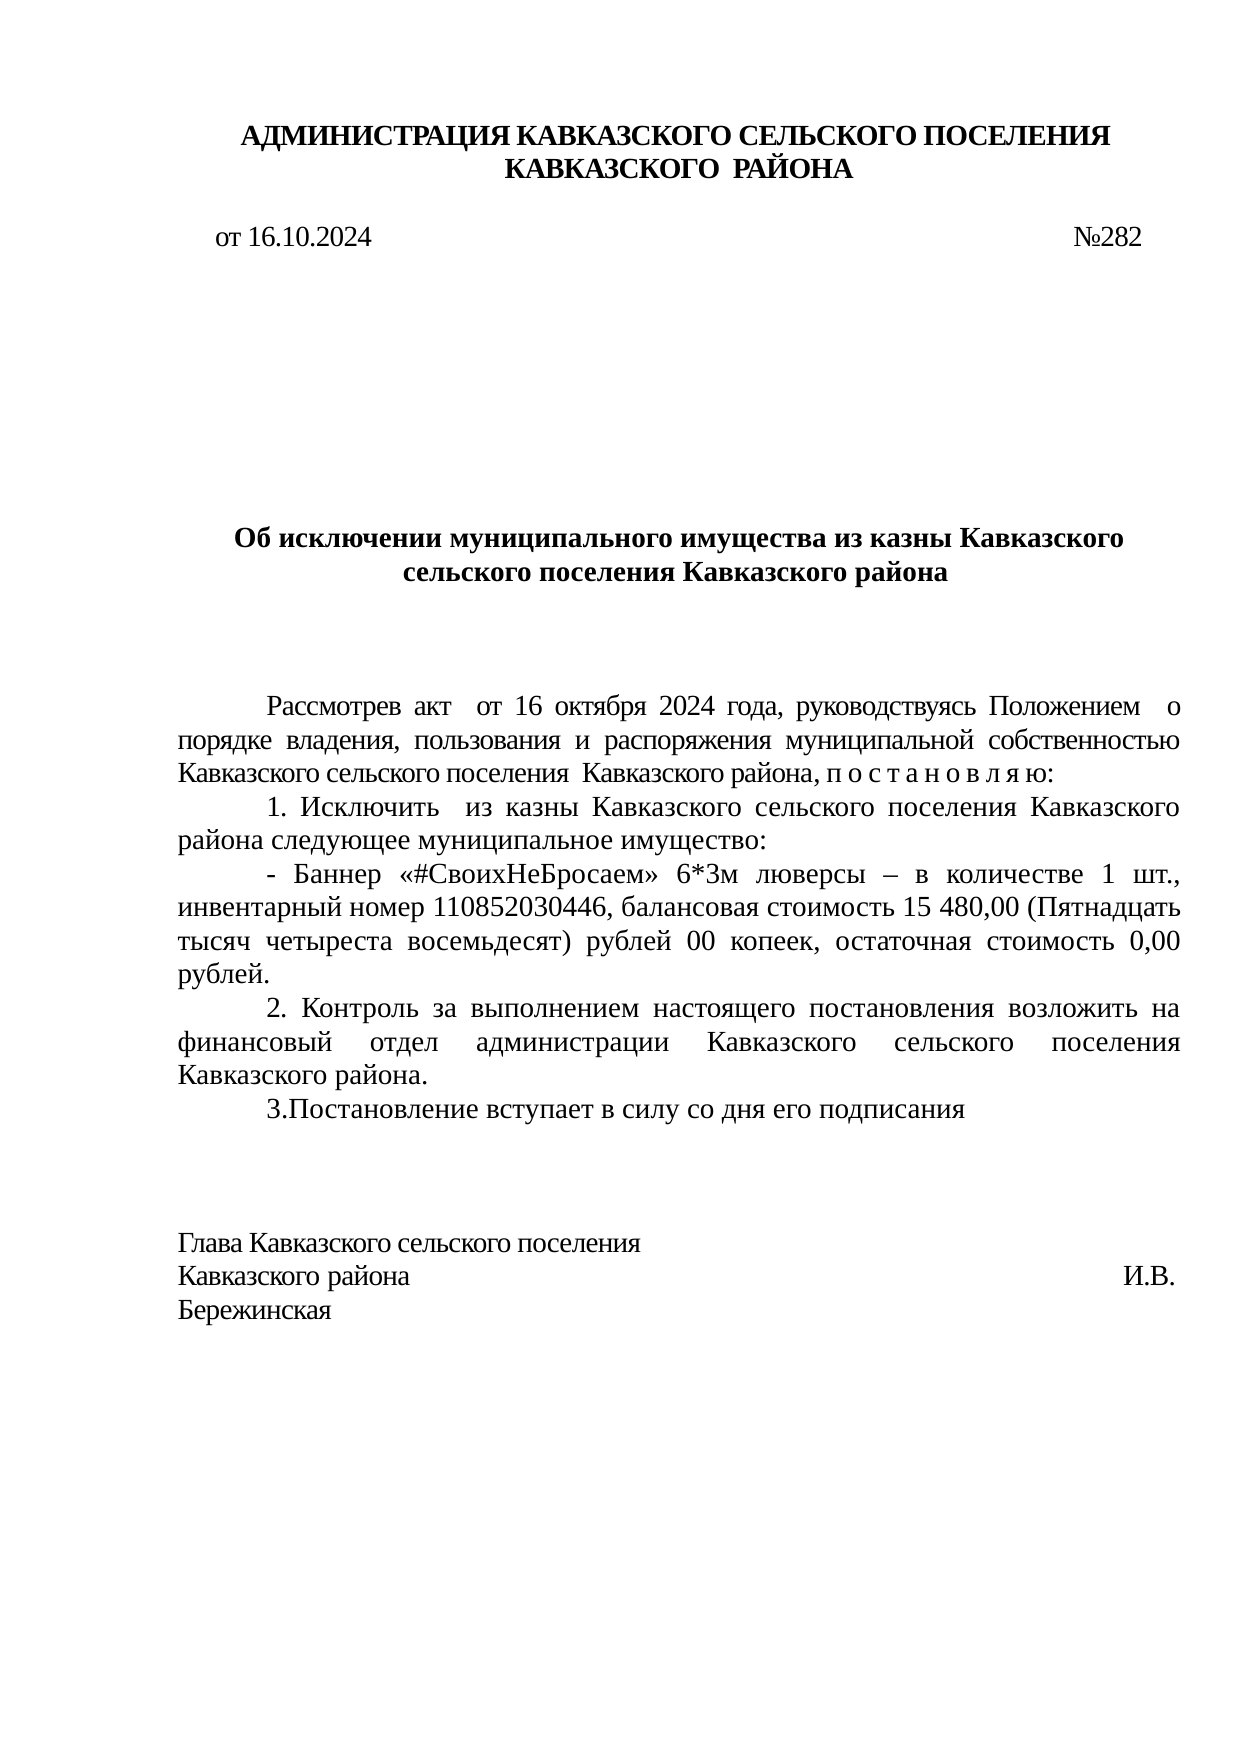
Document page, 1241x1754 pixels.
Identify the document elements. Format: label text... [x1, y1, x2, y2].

text 3.Постановление вступает в силу со дня его подписания [177, 1091, 1181, 1124]
text Об исключении муниципального имущества из казны Кавказского сельского поселения Кавказского района [177, 521, 1181, 588]
text 2. Контроль за выполнением настоящего постановления возложить на финансовый отдел администрации Кавказского сельского поселения Кавказского района. [177, 990, 1181, 1091]
text Кавказского района И.В. Бережинская [177, 1258, 1181, 1326]
text Рассмотрев акт от 16 октября 2024 года, руководствуясь Положением о порядке владения, пользования и распоряжения муниципальной собственностью Кавказского сельского поселения Кавказского района, п о с т а н о в л я ю: [177, 688, 1181, 789]
text Глава Кавказского сельского поселения [177, 1225, 1181, 1258]
text КАВКАЗСКОГО РАЙОНА [177, 152, 1181, 185]
text - Баннер «#СвоихНеБросаем» 6*3м люверсы – в количестве 1 шт., инвентарный номер 110852030446, балансовая стоимость 15 480,00 (Пятнадцать тысяч четыреста восемьдесят) рублей 00 копеек, остаточная стоимость 0,00 рублей. [177, 856, 1181, 990]
text 1. Исключить из казны Кавказского сельского поселения Кавказского района следующее муниципальное имущество: [177, 789, 1181, 856]
text от 16.10.2024 №282 [177, 219, 1181, 252]
text АДМИНИСТРАЦИЯ КАВКАЗСКОГО СЕЛЬСКОГО ПОСЕЛЕНИЯ [177, 118, 1181, 152]
